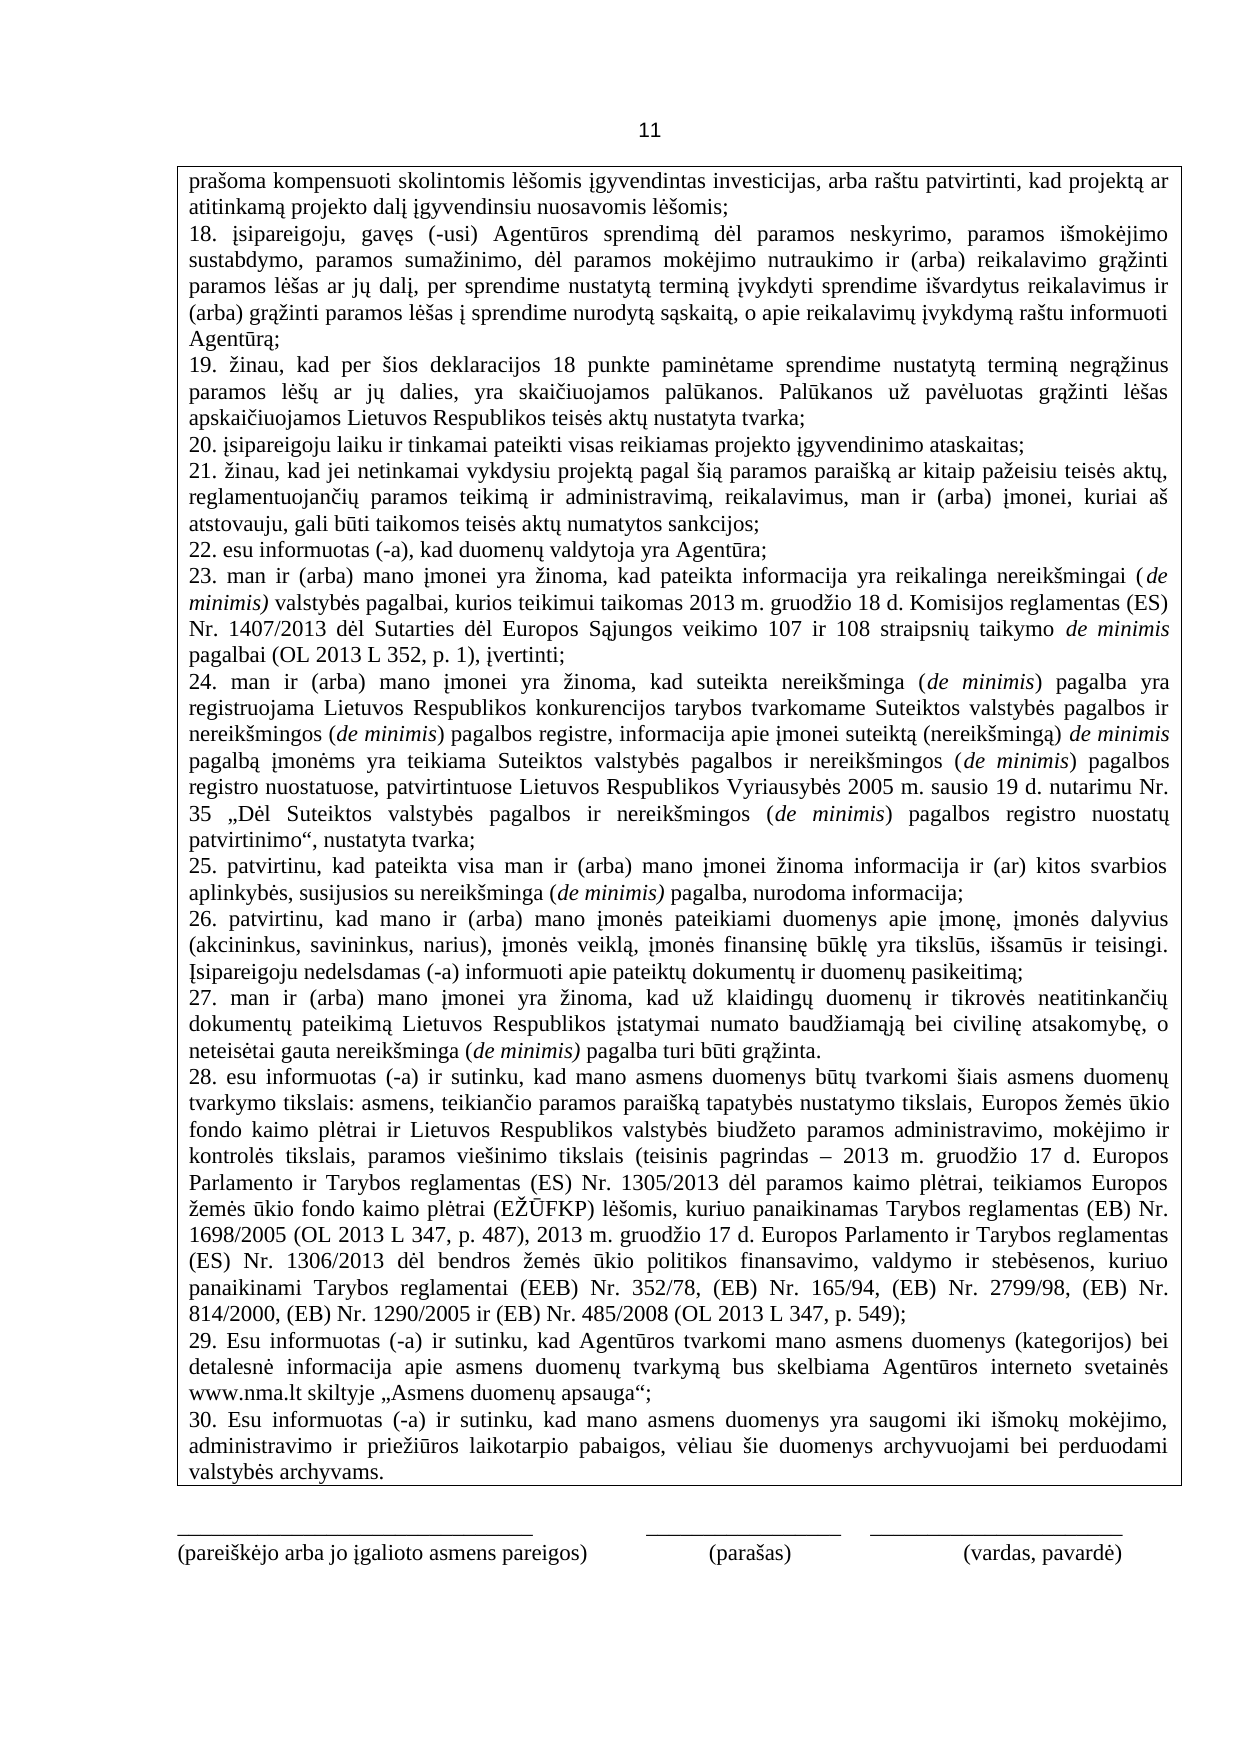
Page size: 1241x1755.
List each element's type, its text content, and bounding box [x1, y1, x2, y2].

table_header prašoma kompensuoti skolintomis lėšomis įgyvendintas investicijas, arba raštu patvirtinti, kad projektą ar atitinkamą projekto dalį įgyvendinsiu nuosavomis lėšomis; 18. įsipareigoju, gavęs (-usi) Agentūros sprendimą dėl paramos neskyrimo, paramos išmokėjimo sustabdymo, paramos sumažinimo, dėl paramos mokėjimo nutraukimo ir (arba) reikalavimo grąžinti paramos lėšas ar jų dalį, per sprendime nustatytą terminą įvykdyti sprendime išvardytus reikalavimus ir (arba) grąžinti paramos lėšas į sprendime nurodytą sąskaitą, o apie reikalavimų įvykdymą raštu informuoti Agentūrą; 19. žinau, kad per šios deklaracijos 18 punkte paminėtame sprendime nustatytą terminą negrąžinus paramos lėšų ar jų dalies, yra skaičiuojamos palūkanos. Palūkanos už pavėluotas grąžinti lėšas apskaičiuojamos Lietuvos Respublikos teisės aktų nustatyta tvarka; 20. įsipareigoju laiku ir tinkamai pateikti visas reikiamas projekto įgyvendinimo ataskaitas; 21. žinau, kad jei netinkamai vykdysiu projektą pagal šią paramos paraišką ar kitaip pažeisiu teisės aktų, reglamentuojančių paramos teikimą ir administravimą, reikalavimus, man ir (arba) įmonei, kuriai aš atstovauju, gali būti taikomos teisės aktų numatytos sankcijos; 22. esu informuotas (-a), kad duomenų valdytoja yra Agentūra; 23. man ir (arba) mano įmonei yra žinoma, kad pateikta informacija yra reikalinga nereikšmingai (de minimis) valstybės pagalbai, kurios teikimui taikomas 2013 m. gruodžio 18 d. Komisijos reglamentas (ES) Nr. 1407/2013 dėl Sutarties dėl Europos Sąjungos veikimo 107 ir 108 straipsnių taikymo de minimis pagalbai (OL 2013 L 352, p. 1), įvertinti; 24. man ir (arba) mano įmonei yra žinoma, kad suteikta nereikšminga (de minimis) pagalba yra registruojama Lietuvos Respublikos konkurencijos tarybos tvarkomame Suteiktos valstybės pagalbos ir nereikšmingos (de minimis) pagalbos registre, informacija apie įmonei suteiktą (nereikšmingą) de minimis pagalbą įmonėms yra teikiama Suteiktos valstybės pagalbos ir nereikšmingos (de minimis) pagalbos registro nuostatuose, patvirtintuose Lietuvos Respublikos Vyriausybės 2005 m. sausio 19 d. nutarimu Nr. 35 „Dėl Suteiktos valstybės pagalbos ir nereikšmingos (de minimis) pagalbos registro nuostatų patvirtinimo“, nustatyta tvarka; 25. patvirtinu, kad pateikta visa man ir (arba) mano įmonei žinoma informacija ir (ar) kitos svarbios aplinkybės, susijusios su nereikšminga (de minimis) pagalba, nurodoma informacija; 26. patvirtinu, kad mano ir (arba) mano įmonės pateikiami duomenys apie įmonę, įmonės dalyvius (akcininkus, savininkus, narius), įmonės veiklą, įmonės finansinę būklę yra tikslūs, išsamūs ir teisingi. Įsipareigoju nedelsdamas (-a) informuoti apie pateiktų dokumentų ir duomenų pasikeitimą; 27. man ir (arba) mano įmonei yra žinoma, kad už klaidingų duomenų ir tikrovės neatitinkančių dokumentų pateikimą Lietuvos Respublikos įstatymai numato baudžiamąją bei civilinę atsakomybę, o neteisėtai gauta nereikšminga (de minimis) pagalba turi būti grąžinta. 28. esu informuotas (-a) ir sutinku, kad mano asmens duomenys būtų tvarkomi šiais asmens duomenų tvarkymo tikslais: asmens, teikiančio paramos paraišką tapatybės nustatymo tikslais, Europos žemės ūkio fondo kaimo plėtrai ir Lietuvos Respublikos valstybės biudžeto paramos administravimo, mokėjimo ir kontrolės tikslais, paramos viešinimo tikslais (teisinis pagrindas – 2013 m. gruodžio 17 d. Europos Parlamento ir Tarybos reglamentas (ES) Nr. 1305/2013 dėl paramos kaimo plėtrai, teikiamos Europos žemės ūkio fondo kaimo plėtrai (EŽŪFKP) lėšomis, kuriuo panaikinamas Tarybos reglamentas (EB) Nr. 1698/2005 (OL 2013 L 347, p. 487), 2013 m. gruodžio 17 d. Europos Parlamento ir Tarybos reglamentas (ES) Nr. 1306/2013 dėl bendros žemės ūkio politikos finansavimo, valdymo ir stebėsenos, kuriuo panaikinami Tarybos reglamentai (EEB) Nr. 352/78, (EB) Nr. 165/94, (EB) Nr. 2799/98, (EB) Nr. 814/2000, (EB) Nr. 1290/2005 ir (EB) Nr. 485/2008 (OL 2013 L 347, p. 549); 29. Esu informuotas (-a) ir sutinku, kad Agentūros tvarkomi mano asmens duomenys (kategorijos) bei detalesnė informacija apie asmens duomenų tvarkymą bus skelbiama Agentūros interneto svetainės www.nma.lt skiltyje „Asmens duomenų apsauga“; 30. Esu informuotas (-a) ir sutinku, kad mano asmens duomenys yra saugomi iki išmokų mokėjimo, administravimo ir priežiūros laikotarpio pabaigos, vėliau šie duomenys archyvuojami bei perduodami valstybės archyvams. [178, 167, 1181, 1485]
text (pareiškėjo arba jo įgalioto asmens pareigos) (parašas) (vardas, pavardė) [177, 1538, 1122, 1565]
text _______________________________ _________________ ______________________ [177, 1512, 1122, 1538]
